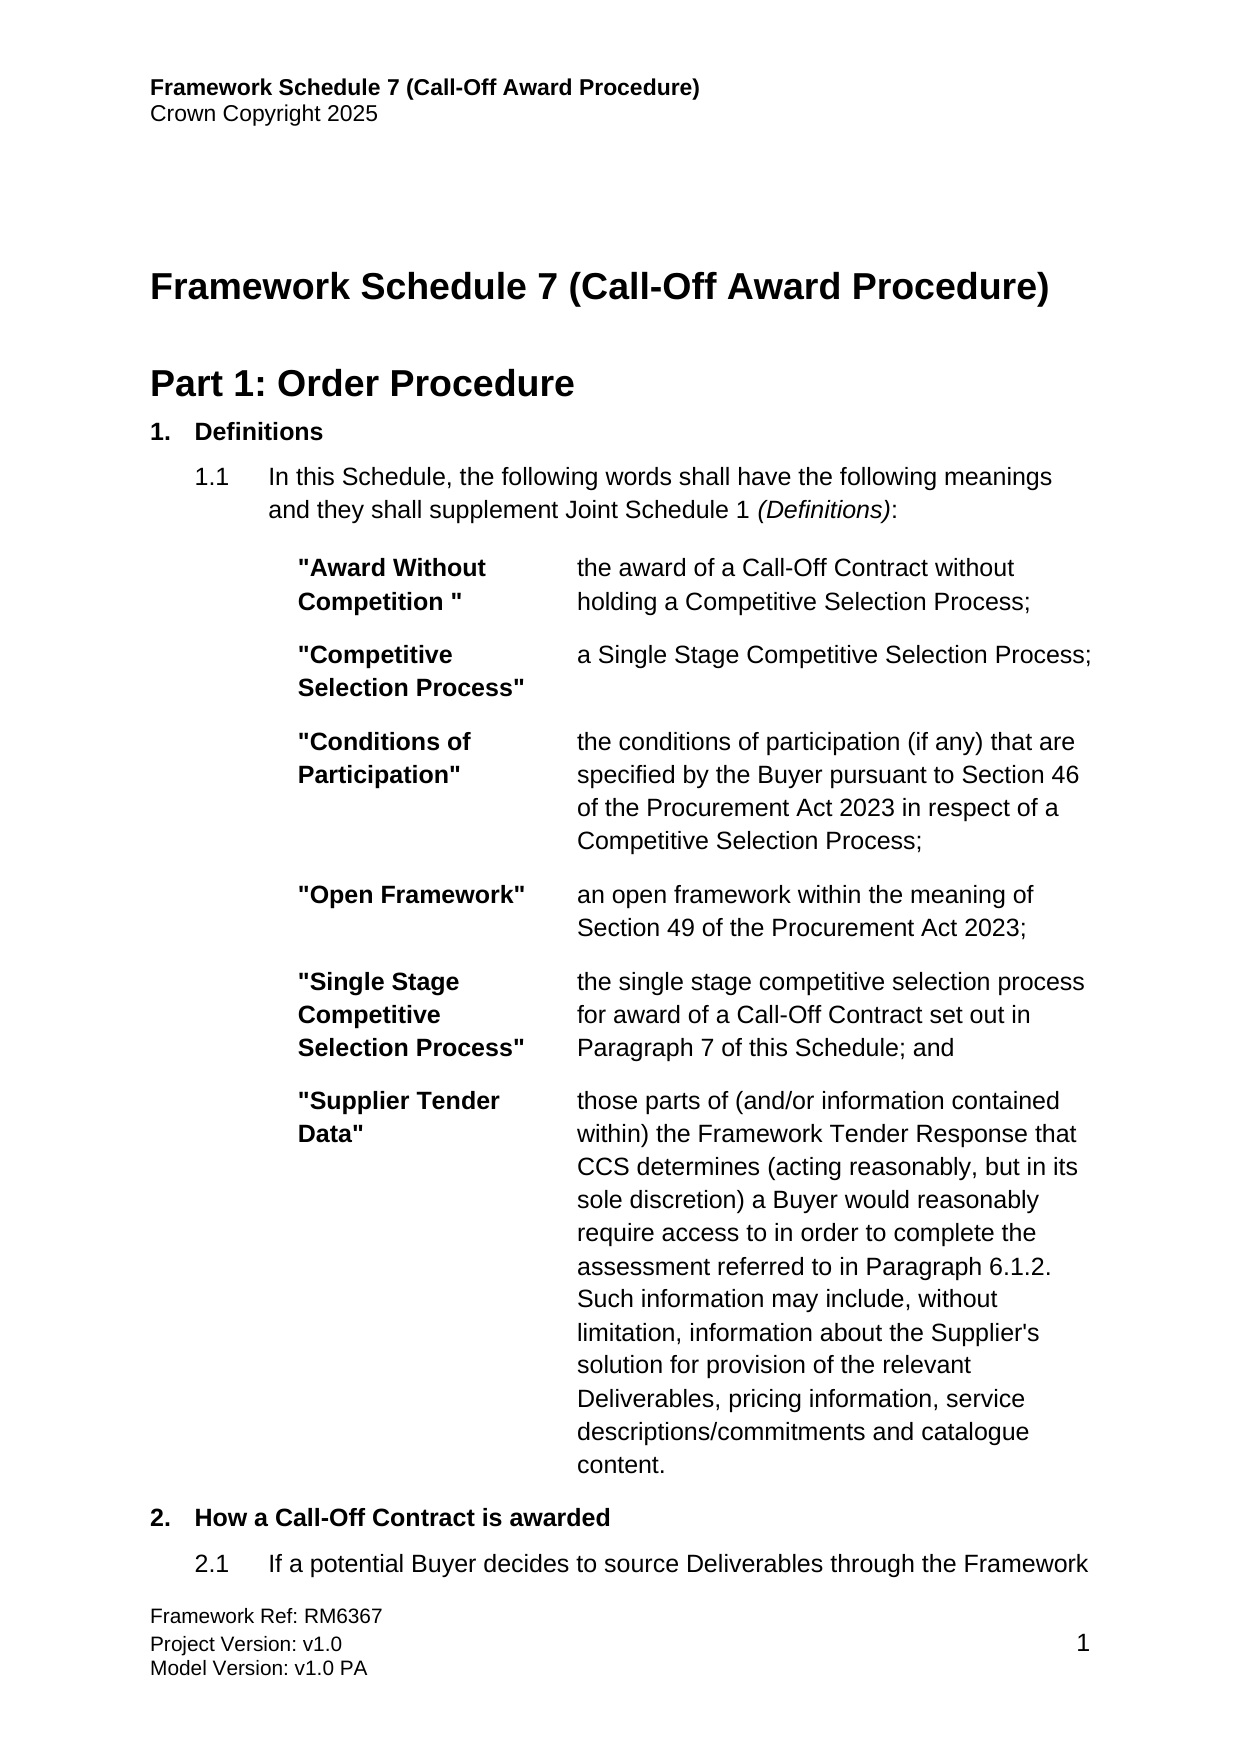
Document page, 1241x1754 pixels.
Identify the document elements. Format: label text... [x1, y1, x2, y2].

list Definitions [146, 417, 1090, 446]
table_cell "Open Framework" [298, 867, 548, 954]
table_cell "Supplier Tender Data" [298, 1074, 548, 1491]
table_cell a Single Stage Competitive Selection Process; [548, 628, 1109, 714]
subtitle Part 1: Order Procedure [150, 361, 1090, 404]
table_header "Award Without Competition " [298, 541, 548, 628]
table_cell the single stage competitive selection process for award of a Call-Off Contract set out in Paragraph 7 of this Schedule; and [548, 954, 1109, 1074]
list In this Schedule, the following words shall have the following meanings and they shall supplement Joint Schedule 1 (Definitions): [194, 462, 1090, 524]
table_cell "Single Stage Competitive Selection Process" [298, 954, 548, 1074]
table_cell "Conditions of Participation" [298, 715, 548, 867]
list If a potential Buyer decides to source Deliverables through the Framework [194, 1549, 1090, 1578]
table_cell the conditions of participation (if any) that are specified by the Buyer pursuant to Section 46 of the Procurement Act 2023 in respect of a Competitive Selection Process; [548, 715, 1109, 867]
table_cell "Competitive Selection Process" [298, 628, 548, 714]
table_cell an open framework within the meaning of Section 49 of the Procurement Act 2023; [548, 867, 1109, 954]
title Framework Schedule 7 (Call-Off Award Procedure) [150, 264, 1090, 307]
list How a Call-Off Contract is awarded [146, 1503, 1090, 1532]
table_cell those parts of (and/or information contained within) the Framework Tender Response that CCS determines (acting reasonably, but in its sole discretion) a Buyer would reasonably require access to in order to complete the assessment referred to in Paragraph 6.1.2. Such information may include, without limitation, information about the Supplier's solution for provision of the relevant Deliverables, pricing information, service descriptions/commitments and catalogue content. [548, 1074, 1109, 1491]
table_header the award of a Call-Off Contract without holding a Competitive Selection Process; [548, 541, 1109, 628]
